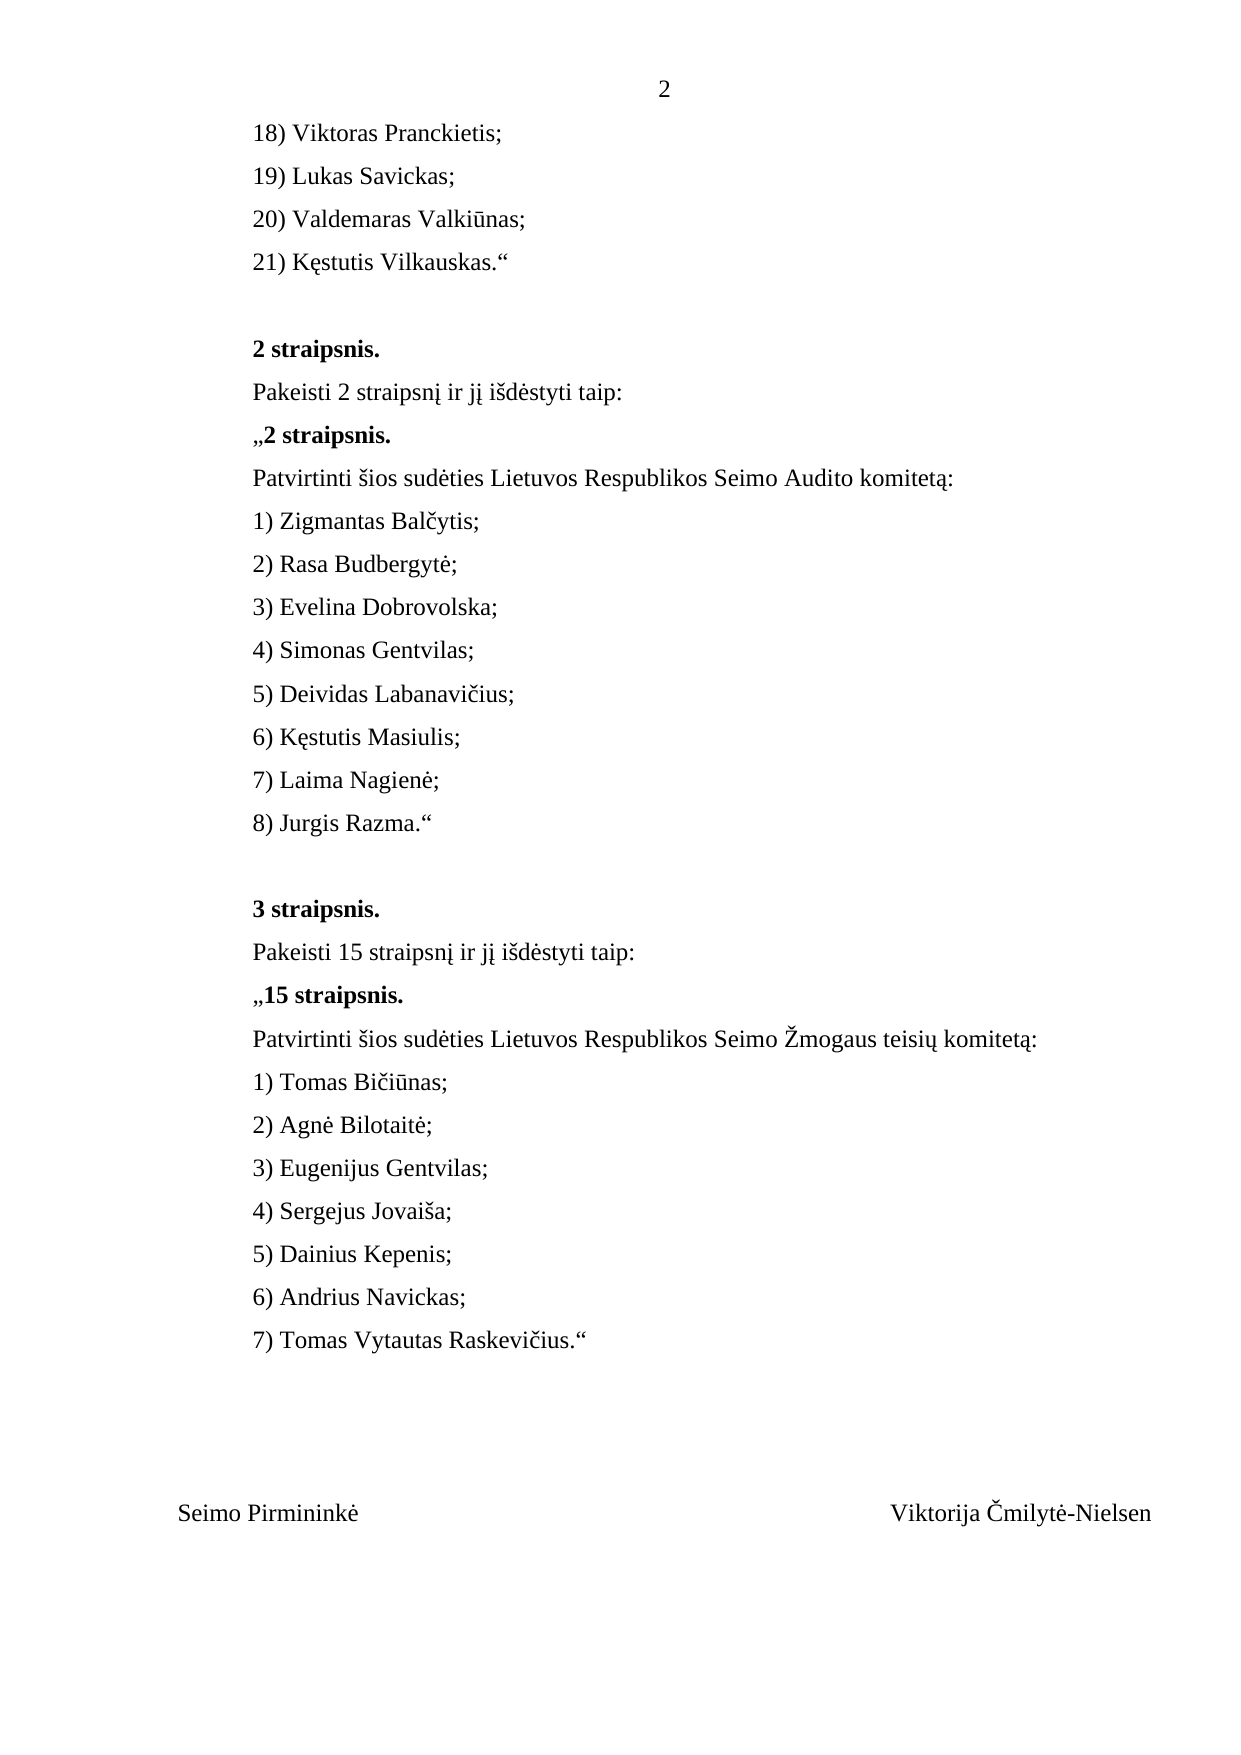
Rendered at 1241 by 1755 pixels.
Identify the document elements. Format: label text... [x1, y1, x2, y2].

text Patvirtinti šios sudėties Lietuvos Respublikos Seimo Audito komitetą: [177, 463, 1152, 492]
text 1) Zigmantas Balčytis; [177, 506, 1152, 535]
text 5) Deividas Labanavičius; [177, 679, 1152, 707]
text 2) Rasa Budbergytė; [177, 549, 1152, 578]
text 6) Andrius Navickas; [177, 1282, 1152, 1311]
text 21) Kęstutis Vilkauskas.“ [177, 247, 1152, 276]
text Seimo Pirmininkė Viktorija Čmilytė-Nielsen [177, 1498, 1152, 1527]
text Patvirtinti šios sudėties Lietuvos Respublikos Seimo Žmogaus teisių komitetą: [177, 1024, 1152, 1052]
text 6) Kęstutis Masiulis; [177, 722, 1152, 751]
text 1) Tomas Bičiūnas; [177, 1067, 1152, 1096]
text 4) Sergejus Jovaiša; [177, 1196, 1152, 1225]
text 3) Eugenijus Gentvilas; [177, 1153, 1152, 1182]
text 8) Jurgis Razma.“ [177, 808, 1152, 837]
text 5) Dainius Kepenis; [177, 1239, 1152, 1268]
text „2 straipsnis. [177, 420, 1152, 449]
text 7) Laima Nagienė; [177, 765, 1152, 794]
text 2) Agnė Bilotaitė; [177, 1110, 1152, 1139]
text Pakeisti 15 straipsnį ir jį išdėstyti taip: [177, 937, 1152, 966]
text 4) Simonas Gentvilas; [177, 636, 1152, 664]
text 2 straipsnis. [177, 334, 1152, 362]
text Pakeisti 2 straipsnį ir jį išdėstyti taip: [177, 377, 1152, 406]
text „15 straipsnis. [177, 981, 1152, 1009]
text 20) Valdemaras Valkiūnas; [177, 204, 1152, 233]
text 19) Lukas Savickas; [177, 161, 1152, 190]
text 3 straipsnis. [177, 894, 1152, 923]
text 7) Tomas Vytautas Raskevičius.“ [177, 1326, 1152, 1354]
text 3) Evelina Dobrovolska; [177, 592, 1152, 621]
text 18) Viktoras Pranckietis; [177, 118, 1152, 147]
